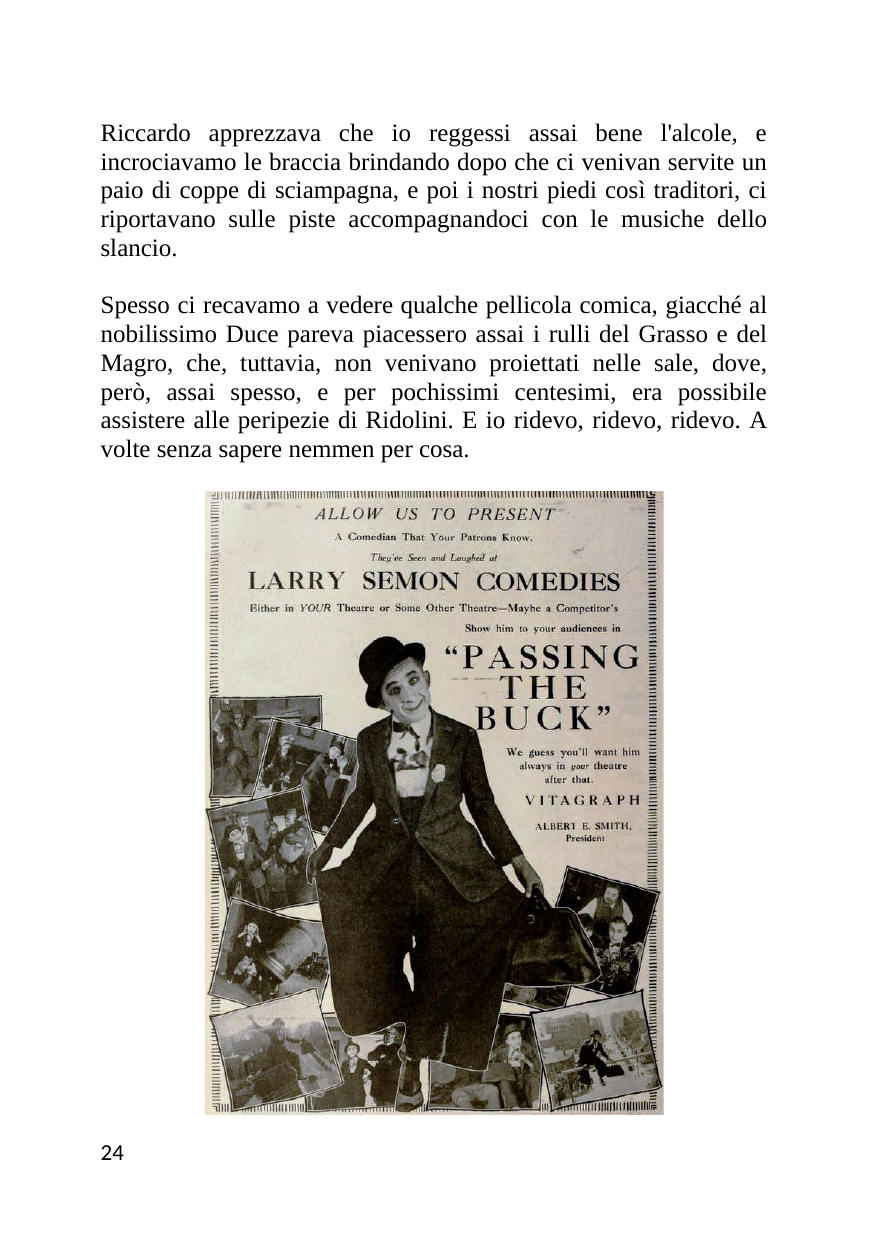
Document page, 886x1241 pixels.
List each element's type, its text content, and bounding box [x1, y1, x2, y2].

picture [204, 491, 664, 1115]
text Riccardo apprezzava che io reggessi assai bene l'alcole, e incrociavamo le braccia brindando dopo che ci venivan servite un paio di coppe di sciampagna, e poi i nostri piedi così traditori, ci riportavano sulle piste accompagnandoci con le musiche dello slancio. [100, 118, 768, 262]
text Spesso ci recavamo a vedere qualche pellicola comica, giacché al nobilissimo Duce pareva piacessero assai i rulli del Grasso e del Magro, che, tuttavia, non venivano proiettati nelle sale, dove, però, assai spesso, e per pochissimi centesimi, era possibile assistere alle peripezie di Ridolini. E io ridevo, ridevo, ridevo. A volte senza sapere nemmen per cosa. [100, 291, 768, 463]
